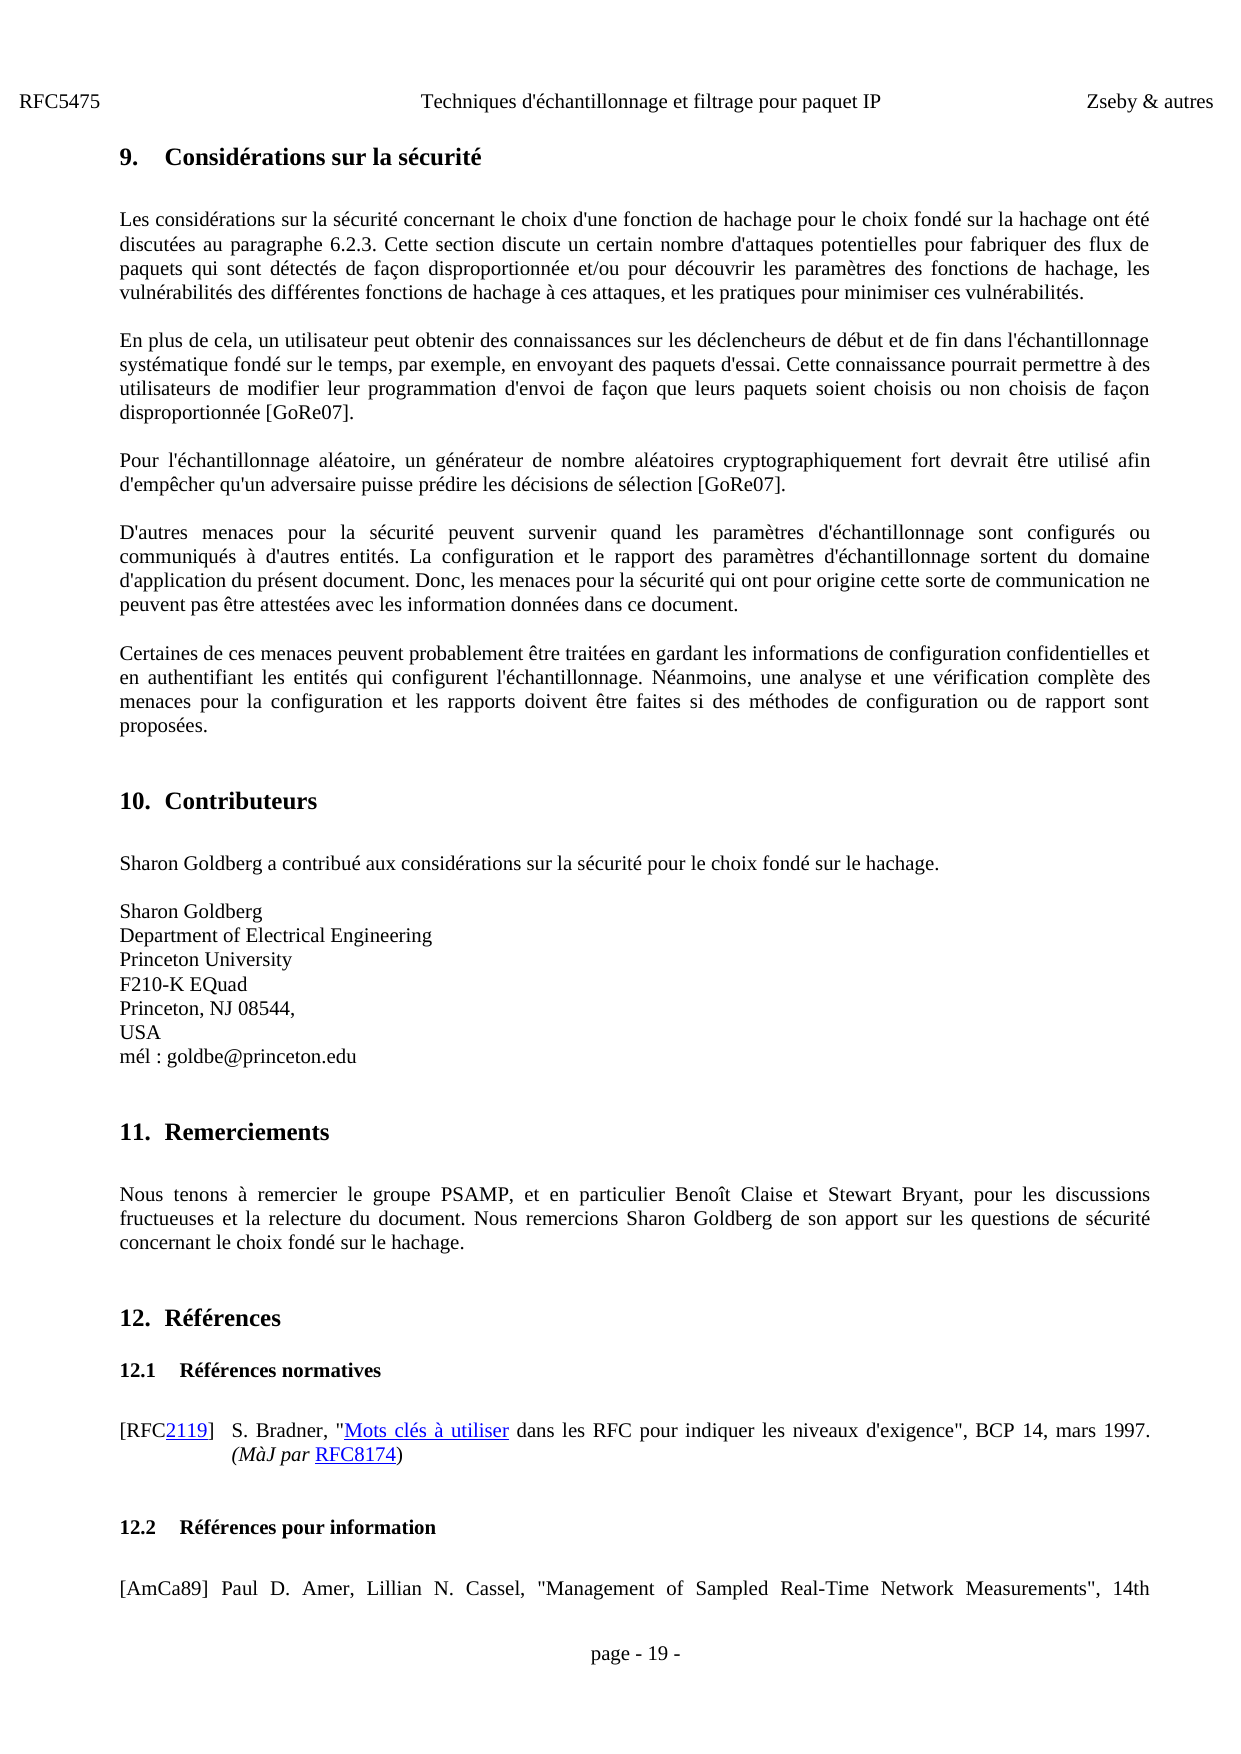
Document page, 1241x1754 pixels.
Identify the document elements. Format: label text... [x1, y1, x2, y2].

subtitle 12.1 Références normatives [119, 1358, 1152, 1382]
subtitle 10. Contributeurs [119, 786, 1152, 814]
text [RFC2119] S. Bradner, "Mots clés à utiliser dans les RFC pour indiquer les niveaux d'exigence", BCP 14, mars 1997. (MàJ par RFC8174) [119, 1418, 1152, 1466]
text Princeton University [119, 947, 1152, 971]
subtitle 12. Références [119, 1303, 1152, 1332]
text D'autres menaces pour la sécurité peuvent survenir quand les paramètres d'échantillonnage sont configurés ou communiqués à d'autres entités. La configuration et le rapport des paramètres d'échantillonnage sortent du domaine d'application du présent document. Donc, les menaces pour la sécurité qui ont pour origine cette sorte de communication ne peuvent pas être attestées avec les information données dans ce document. [119, 520, 1152, 616]
text Pour l'échantillonnage aléatoire, un générateur de nombre aléatoires cryptographiquement fort devrait être utilisé afin d'empêcher qu'un adversaire puisse prédire les décisions de sélection [GoRe07]. [119, 448, 1152, 496]
text [AmCa89] Paul D. Amer, Lillian N. Cassel, "Management of Sampled Real-Time Network Measurements", 14th [119, 1576, 1152, 1600]
subtitle 12.2 Références pour information [119, 1515, 1152, 1539]
text En plus de cela, un utilisateur peut obtenir des connaissances sur les déclencheurs de début et de fin dans l'échantillonnage systématique fondé sur le temps, par exemple, en envoyant des paquets d'essai. Cette connaissance pourrait permettre à des utilisateurs de modifier leur programmation d'envoi de façon que leurs paquets soient choisis ou non choisis de façon disproportionnée [GoRe07]. [119, 328, 1152, 424]
text Sharon Goldberg [119, 899, 1152, 923]
subtitle 9. Considérations sur la sécurité [119, 142, 1152, 171]
text USA [119, 1019, 1152, 1044]
text Les considérations sur la sécurité concernant le choix d'une fonction de hachage pour le choix fondé sur la hachage ont été discutées au paragraphe 6.2.3. Cette section discute un certain nombre d'attaques potentielles pour fabriquer des flux de paquets qui sont détectés de façon disproportionnée et/ou pour découvrir les paramètres des fonctions de hachage, les vulnérabilités des différentes fonctions de hachage à ces attaques, et les pratiques pour minimiser ces vulnérabilités. [119, 207, 1152, 304]
text Sharon Goldberg a contribué aux considérations sur la sécurité pour le choix fondé sur le hachage. [119, 851, 1152, 875]
text F210-K EQuad [119, 971, 1152, 996]
text mél : goldbe@princeton.edu [119, 1044, 1152, 1068]
subtitle 11. Remerciements [119, 1117, 1152, 1146]
text Certaines de ces menaces peuvent probablement être traitées en gardant les informations de configuration confidentielles et en authentifiant les entités qui configurent l'échantillonnage. Néanmoins, une analyse et une vérification complète des menaces pour la configuration et les rapports doivent être faites si des méthodes de configuration ou de rapport sont proposées. [119, 641, 1152, 737]
text Department of Electrical Engineering [119, 923, 1152, 947]
text Nous tenons à remercier le groupe PSAMP, et en particulier Benoît Claise et Stewart Bryant, pour les discussions fructueuses et la relecture du document. Nous remercions Sharon Goldberg de son apport sur les questions de sécurité concernant le choix fondé sur le hachage. [119, 1182, 1152, 1254]
text Princeton, NJ 08544, [119, 996, 1152, 1019]
